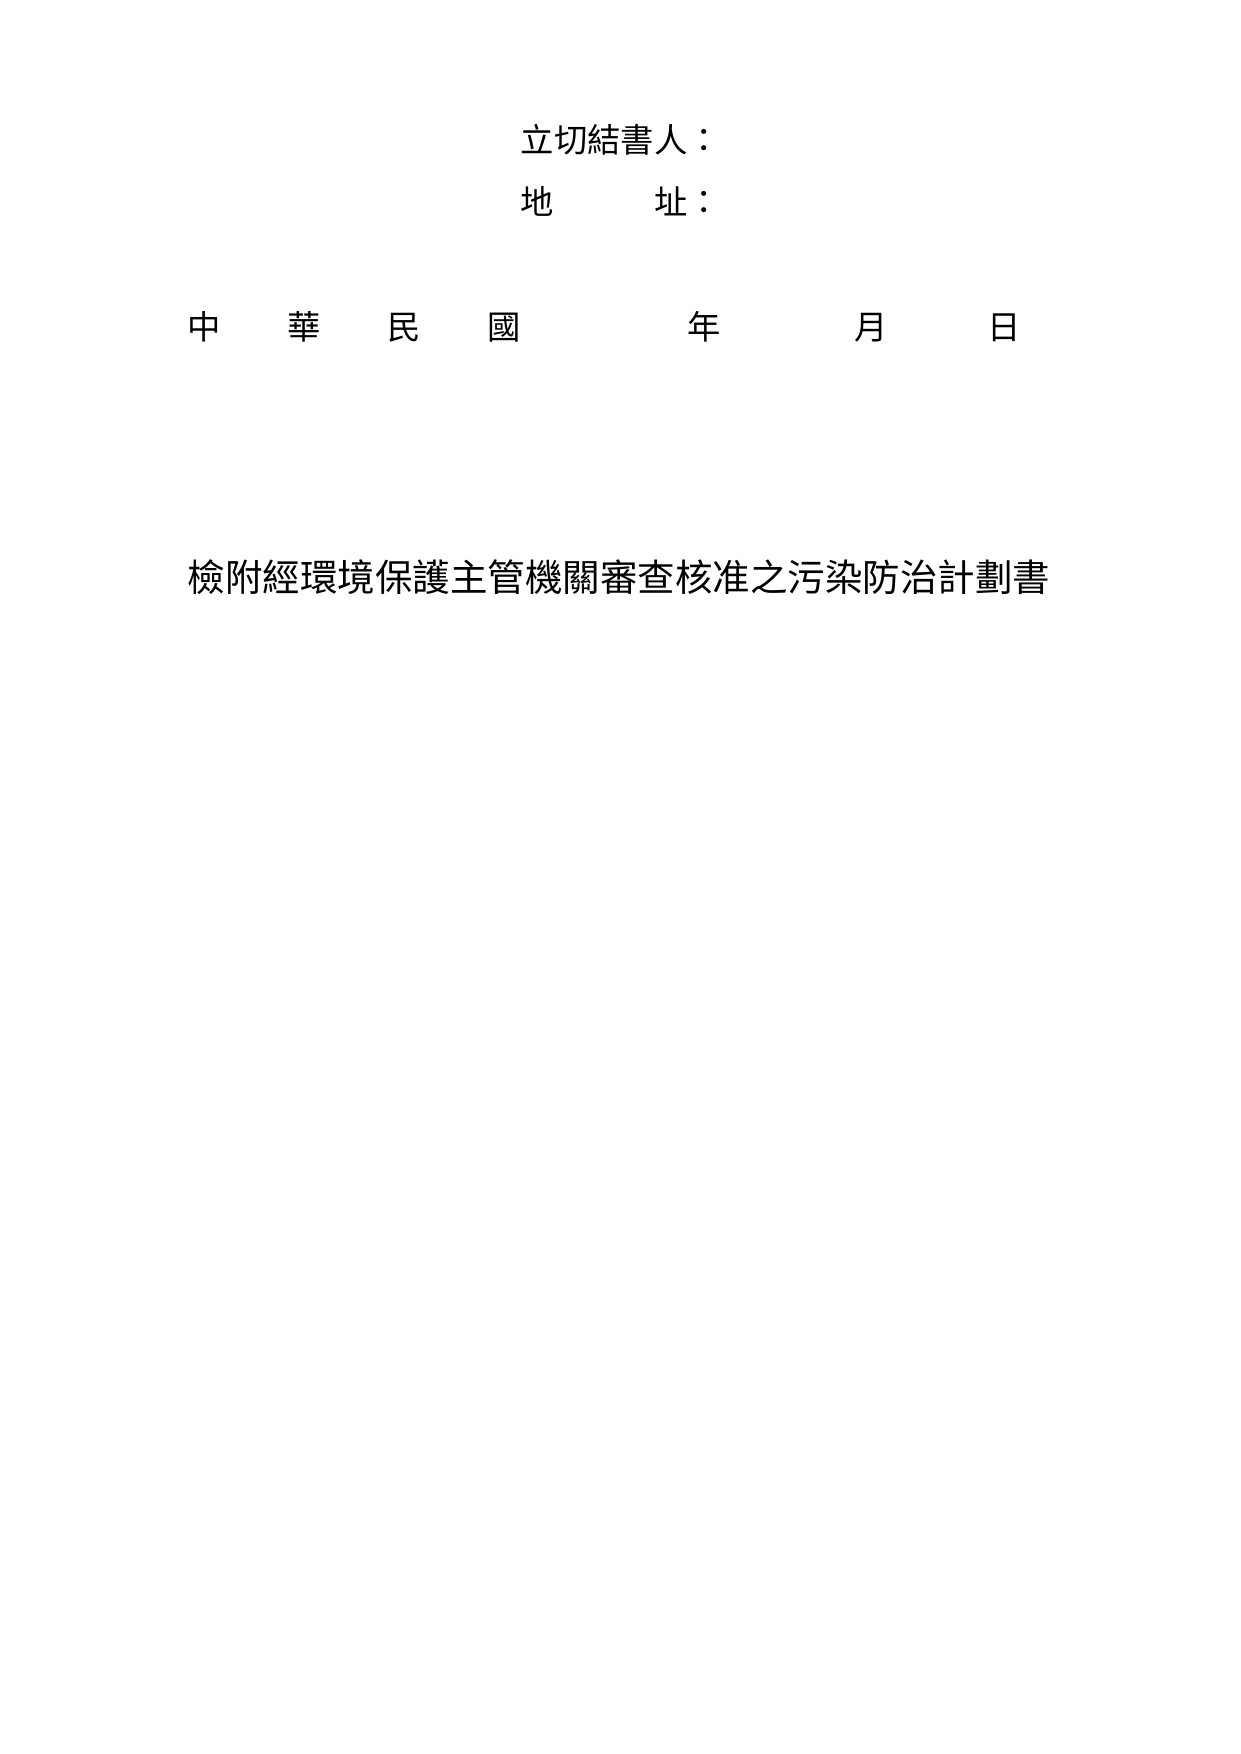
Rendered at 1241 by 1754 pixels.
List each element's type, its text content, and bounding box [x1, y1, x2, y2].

text 中 華 民 國 年 月 日 [187, 283, 1053, 346]
text 檢附經環境保護主管機關審查核准之污染防治計劃書 [187, 533, 1053, 596]
text 地 址： [187, 158, 1053, 221]
text 立切結書人： [187, 96, 1053, 158]
